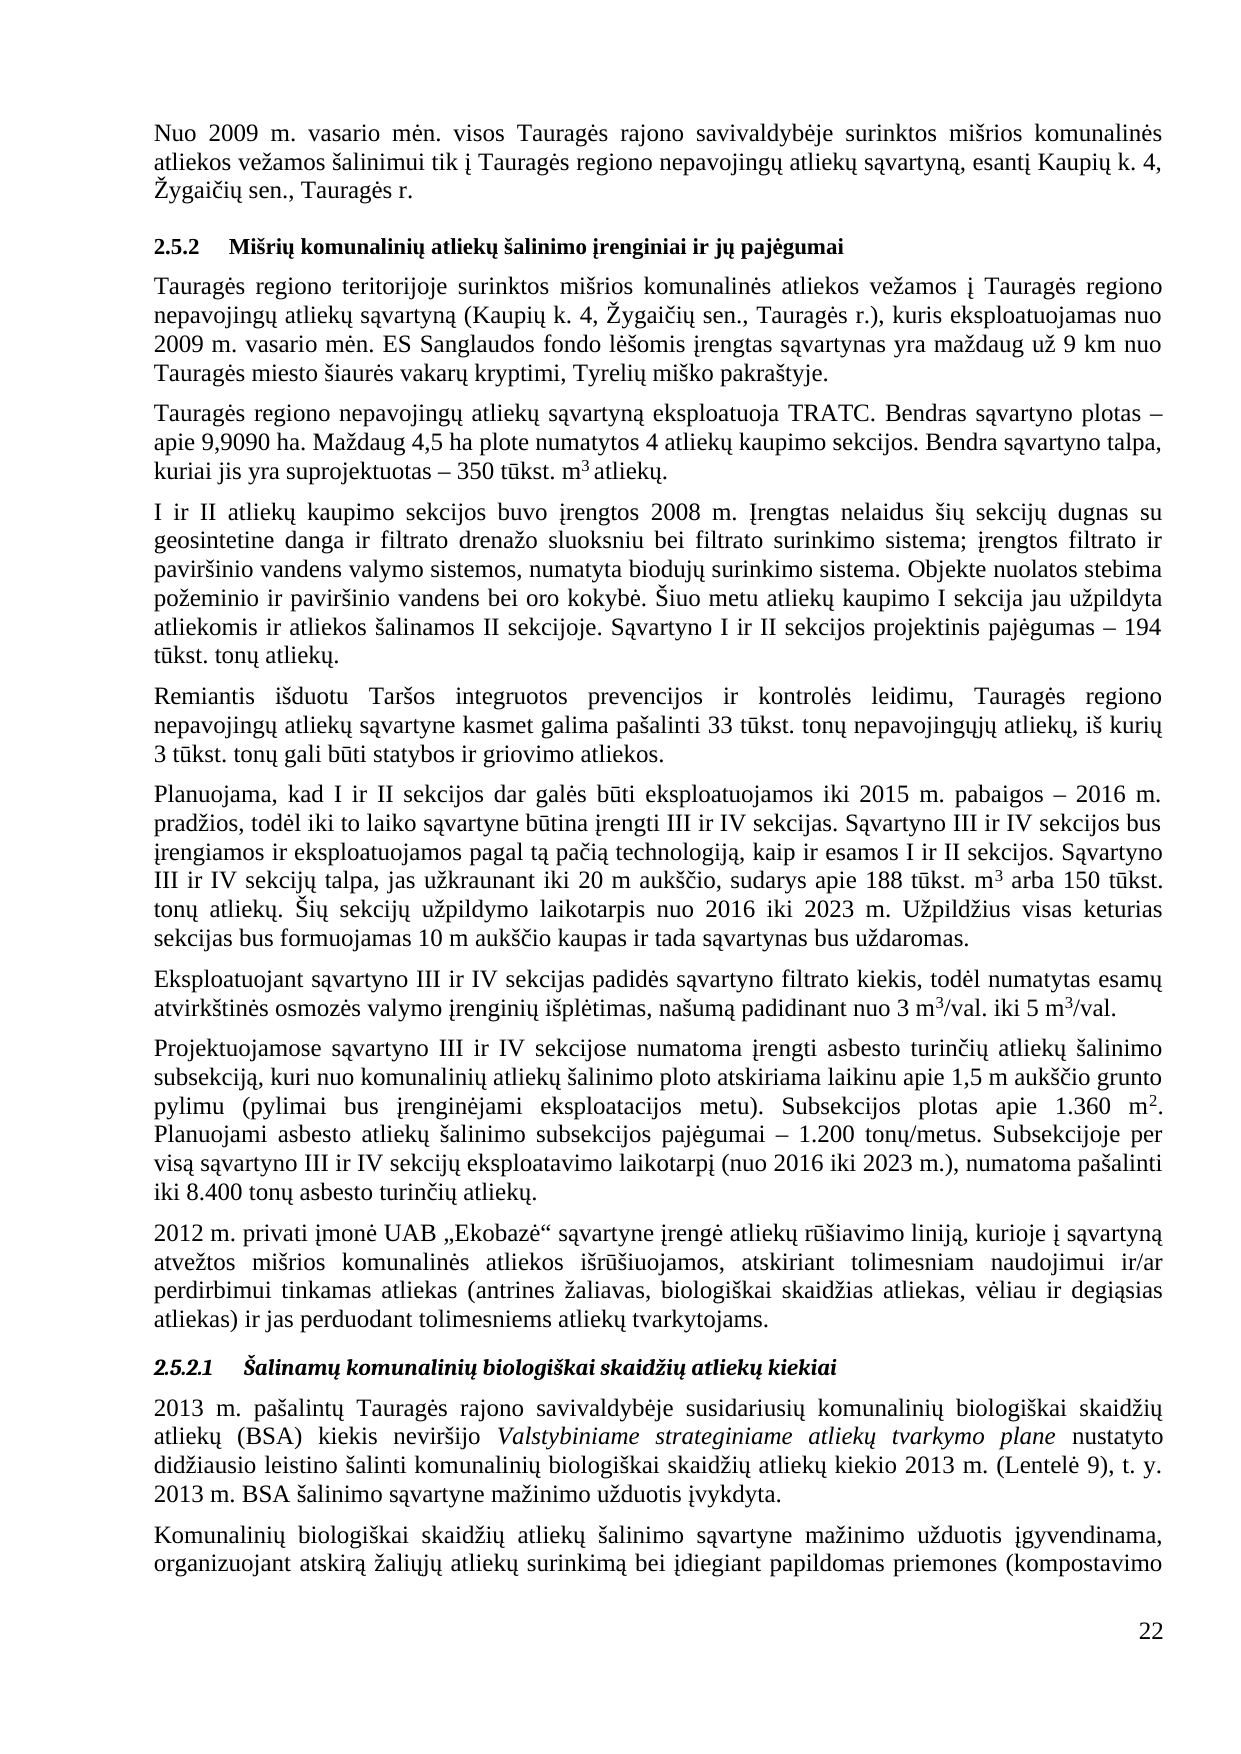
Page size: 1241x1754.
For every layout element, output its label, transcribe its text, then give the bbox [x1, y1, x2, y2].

text 2013 m. pašalintų Tauragės rajono savivaldybėje susidariusių komunalinių biologiškai skaidžių atliekų (BSA) kiekis neviršijo Valstybiniame strateginiame atliekų tvarkymo plane nustatyto didžiausio leistino šalinti komunalinių biologiškai skaidžių atliekų kiekio 2013 m. (Lentelė 9), t. y. 2013 m. BSA šalinimo sąvartyne mažinimo užduotis įvykdyta. [153, 1393, 1163, 1508]
text Tauragės regiono teritorijoje surinktos mišrios komunalinės atliekos vežamos į Tauragės regiono nepavojingų atliekų sąvartyną (Kaupių k. 4, Žygaičių sen., Tauragės r.), kuris eksploatuojamas nuo 2009 m. vasario mėn. ES Sanglaudos fondo lėšomis įrengtas sąvartynas yra maždaug už 9 km nuo Tauragės miesto šiaurės vakarų kryptimi, Tyrelių miško pakraštyje. [153, 271, 1163, 386]
text I ir II atliekų kaupimo sekcijos buvo įrengtos 2008 m. Įrengtas nelaidus šių sekcijų dugnas su geosintetine danga ir filtrato drenažo sluoksniu bei filtrato surinkimo sistema; įrengtos filtrato ir paviršinio vandens valymo sistemos, numatyta biodujų surinkimo sistema. Objekte nuolatos stebima požeminio ir paviršinio vandens bei oro kokybė. Šiuo metu atliekų kaupimo I sekcija jau užpildyta atliekomis ir atliekos šalinamos II sekcijoje. Sąvartyno I ir II sekcijos projektinis pajėgumas – 194 tūkst. tonų atliekų. [153, 497, 1163, 669]
text 2.5.2 Mišrių komunalinių atliekų šalinimo įrenginiai ir jų pajėgumai [153, 233, 1163, 259]
text Tauragės regiono nepavojingų atliekų sąvartyną eksploatuoja TRATC. Bendras sąvartyno plotas – apie 9,9090 ha. Maždaug 4,5 ha plote numatytos 4 atliekų kaupimo sekcijos. Bendra sąvartyno talpa, kuriai jis yra suprojektuotas – 350 tūkst. m3 atliekų. [153, 398, 1163, 485]
text Eksploatuojant sąvartyno III ir IV sekcijas padidės sąvartyno filtrato kiekis, todėl numatytas esamų atvirkštinės osmozės valymo įrenginių išplėtimas, našumą padidinant nuo 3 m3/val. iki 5 m3/val. [153, 964, 1163, 1021]
text 2.5.2.1 Šalinamų komunalinių biologiškai skaidžių atliekų kiekiai [153, 1354, 1163, 1381]
text 2012 m. privati įmonė UAB „Ekobazė“ sąvartyne įrengė atliekų rūšiavimo liniją, kurioje į sąvartyną atvežtos mišrios komunalinės atliekos išrūšiuojamos, atskiriant tolimesniam naudojimui ir/ar perdirbimui tinkamas atliekas (antrines žaliavas, biologiškai skaidžias atliekas, vėliau ir degiąsias atliekas) ir jas perduodant tolimesniems atliekų tvarkytojams. [153, 1218, 1163, 1333]
text Nuo 2009 m. vasario mėn. visos Tauragės rajono savivaldybėje surinktos mišrios komunalinės atliekos vežamos šalinimui tik į Tauragės regiono nepavojingų atliekų sąvartyną, esantį Kaupių k. 4, Žygaičių sen., Tauragės r. [153, 118, 1163, 204]
text Projektuojamose sąvartyno III ir IV sekcijose numatoma įrengti asbesto turinčių atliekų šalinimo subsekciją, kuri nuo komunalinių atliekų šalinimo ploto atskiriama laikinu apie 1,5 m aukščio grunto pylimu (pylimai bus įrenginėjami eksploatacijos metu). Subsekcijos plotas apie 1.360 m2. Planuojami asbesto atliekų šalinimo subsekcijos pajėgumai – 1.200 tonų/metus. Subsekcijoje per visą sąvartyno III ir IV sekcijų eksploatavimo laikotarpį (nuo 2016 iki 2023 m.), numatoma pašalinti iki 8.400 tonų asbesto turinčių atliekų. [153, 1033, 1163, 1206]
text Remiantis išduotu Taršos integruotos prevencijos ir kontrolės leidimu, Tauragės regiono nepavojingų atliekų sąvartyne kasmet galima pašalinti 33 tūkst. tonų nepavojingųjų atliekų, iš kurių 3 tūkst. tonų gali būti statybos ir griovimo atliekos. [153, 681, 1163, 767]
text Komunalinių biologiškai skaidžių atliekų šalinimo sąvartyne mažinimo užduotis įgyvendinama, organizuojant atskirą žaliųjų atliekų surinkimą bei įdiegiant papildomas priemones (kompostavimo [153, 1520, 1163, 1577]
text Planuojama, kad I ir II sekcijos dar galės būti eksploatuojamos iki 2015 m. pabaigos – 2016 m. pradžios, todėl iki to laiko sąvartyne būtina įrengti III ir IV sekcijas. Sąvartyno III ir IV sekcijos bus įrengiamos ir eksploatuojamos pagal tą pačią technologiją, kaip ir esamos I ir II sekcijos. Sąvartyno III ir IV sekcijų talpa, jas užkraunant iki 20 m aukščio, sudarys apie 188 tūkst. m3 arba 150 tūkst. tonų atliekų. Šių sekcijų užpildymo laikotarpis nuo 2016 iki 2023 m. Užpildžius visas keturias sekcijas bus formuojamas 10 m aukščio kaupas ir tada sąvartynas bus uždaromas. [153, 779, 1163, 952]
